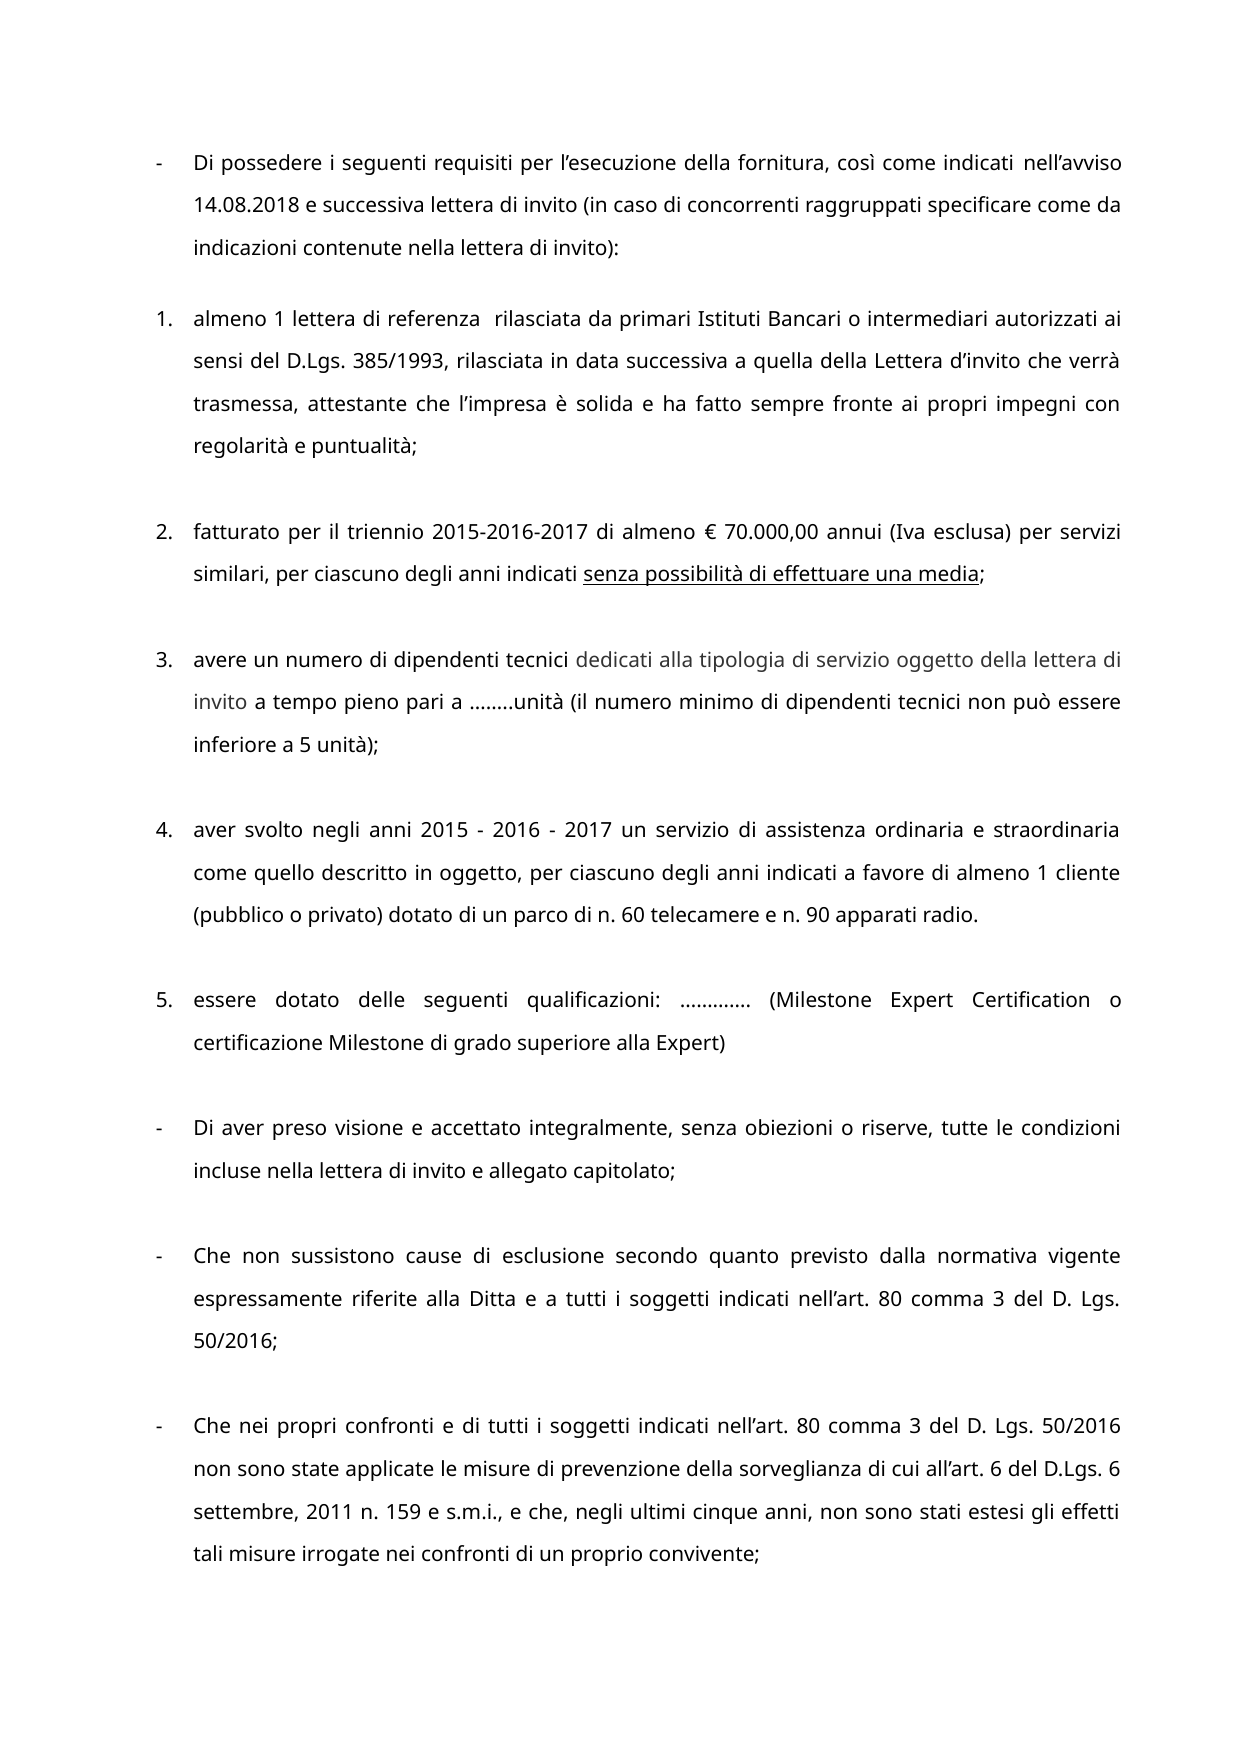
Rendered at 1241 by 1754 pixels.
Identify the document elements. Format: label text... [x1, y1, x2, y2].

list aver svolto negli anni 2015 - 2016 - 2017 un servizio di assistenza ordinaria e straordinaria come quello descritto in oggetto, per ciascuno degli anni indicati a favore di almeno 1 cliente (pubblico o privato) dotato di un parco di n. 60 telecamere e n. 90 apparati radio. [156, 815, 1122, 929]
list avere un numero di dipendenti tecnici dedicati alla tipologia di servizio oggetto della lettera di invito a tempo pieno pari a ……..unità (il numero minimo di dipendenti tecnici non può essere inferiore a 5 unità); [156, 645, 1122, 758]
list Di aver preso visione e accettato integralmente, senza obiezioni o riserve, tutte le condizioni incluse nella lettera di invito e allegato capitolato; [156, 1113, 1122, 1184]
list fatturato per il triennio 2015-2016-2017 di almeno € 70.000,00 annui (Iva esclusa) per servizi similari, per ciascuno degli anni indicati senza possibilità di effettuare una media; [156, 517, 1122, 588]
list Che non sussistono cause di esclusione secondo quanto previsto dalla normativa vigente espressamente riferite alla Ditta e a tutti i soggetti indicati nell’art. 80 comma 3 del D. Lgs. 50/2016; [156, 1241, 1122, 1355]
list Di possedere i seguenti requisiti per l’esecuzione della fornitura, così come indicati nell’avviso 14.08.2018 e successiva lettera di invito (in caso di concorrenti raggruppati specificare come da indicazioni contenute nella lettera di invito): [156, 148, 1122, 261]
list essere dotato delle seguenti qualificazioni: …………. (Milestone Expert Certification o certificazione Milestone di grado superiore alla Expert) [156, 986, 1122, 1057]
list Che nei propri confronti e di tutti i soggetti indicati nell’art. 80 comma 3 del D. Lgs. 50/2016 non sono state applicate le misure di prevenzione della sorveglianza di cui all’art. 6 del D.Lgs. 6 settembre, 2011 n. 159 e s.m.i., e che, negli ultimi cinque anni, non sono stati estesi gli effetti tali misure irrogate nei confronti di un proprio convivente; [156, 1412, 1122, 1568]
list almeno 1 lettera di referenza rilasciata da primari Istituti Bancari o intermediari autorizzati ai sensi del D.Lgs. 385/1993, rilasciata in data successiva a quella della Lettera d’invito che verrà trasmessa, attestante che l’impresa è solida e ha fatto sempre fronte ai propri impegni con regolarità e puntualità; [156, 304, 1122, 460]
